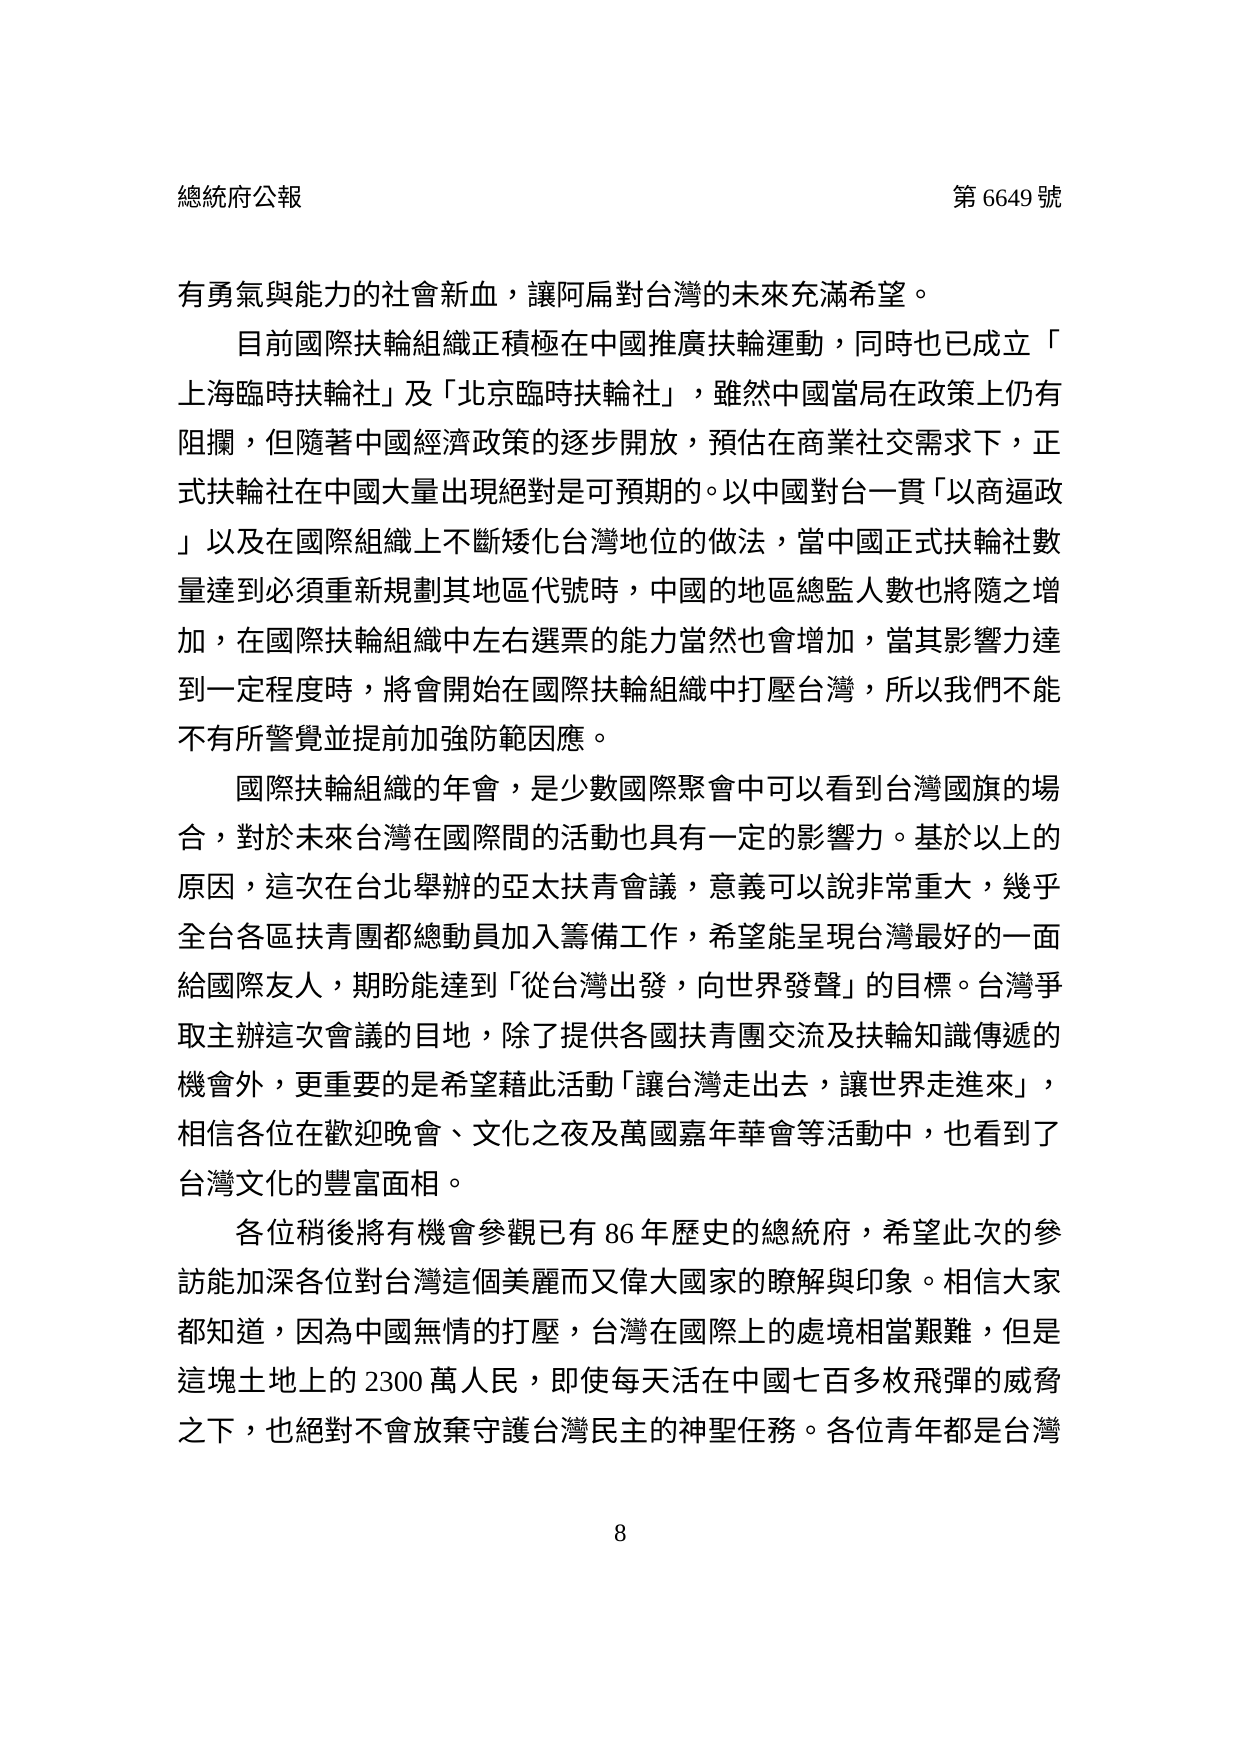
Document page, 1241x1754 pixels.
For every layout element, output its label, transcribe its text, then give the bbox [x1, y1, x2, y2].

text 目前國際扶輪組織正積極在中國推廣扶輪運動，同時也已成立「上海臨時扶輪社」及「北京臨時扶輪社」，雖然中國當局在政策上仍有阻攔，但隨著中國經濟政策的逐步開放，預估在商業社交需求下，正式扶輪社在中國大量出現絕對是可預期的。以中國對台一貫「以商逼政」以及在國際組織上不斷矮化台灣地位的做法，當中國正式扶輪社數量達到必須重新規劃其地區代號時，中國的地區總監人數也將隨之增加，在國際扶輪組織中左右選票的能力當然也會增加，當其影響力達到一定程度時，將會開始在國際扶輪組織中打壓台灣，所以我們不能不有所警覺並提前加強防範因應。 [177, 315, 1063, 759]
text 國際扶輪組織的年會，是少數國際聚會中可以看到台灣國旗的場合，對於未來台灣在國際間的活動也具有一定的影響力。基於以上的原因，這次在台北舉辦的亞太扶青會議，意義可以說非常重大，幾乎全台各區扶青團都總動員加入籌備工作，希望能呈現台灣最好的一面給國際友人，期盼能達到「從台灣出發，向世界發聲」的目標。台灣爭取主辦這次會議的目地，除了提供各國扶青團交流及扶輪知識傳遞的機會外，更重要的是希望藉此活動「讓台灣走出去，讓世界走進來」，相信各位在歡迎晚會、文化之夜及萬國嘉年華會等活動中，也看到了台灣文化的豐富面相。 [177, 759, 1063, 1204]
text 各位稍後將有機會參觀已有86年歷史的總統府，希望此次的參訪能加深各位對台灣這個美麗而又偉大國家的瞭解與印象。相信大家都知道，因為中國無情的打壓，台灣在國際上的處境相當艱難，但是這塊土地上的2300萬人民，即使每天活在中國七百多枚飛彈的威脅之下，也絕對不會放棄守護台灣民主的神聖任務。各位青年都是台灣 [177, 1204, 1063, 1451]
text 2005年的「亞太地區扶輪青年會議」和過去與扶輪相關的國際活動，最大的不同之處在於，本次的活動是台灣「扶輪青年服務團」的青年們自動發起爭取主辦權，同時也是扶青團員自己策劃及執行的活動，扶輪社社員都是站在輔導者的角色。青年是國家的棟樑，我們的六七年級生，能夠主動站出來，爭取主辦大型的國際會議，大家的用心真的令人非常感動。這次的會議總共有20個國家，近200位外國青年朋友參加，到今天是最後一天，一切進行非常順利，看到我們有一群這麼有勇氣與能力的社會新血，讓阿扁對台灣的未來充滿希望。 [177, 266, 1063, 315]
